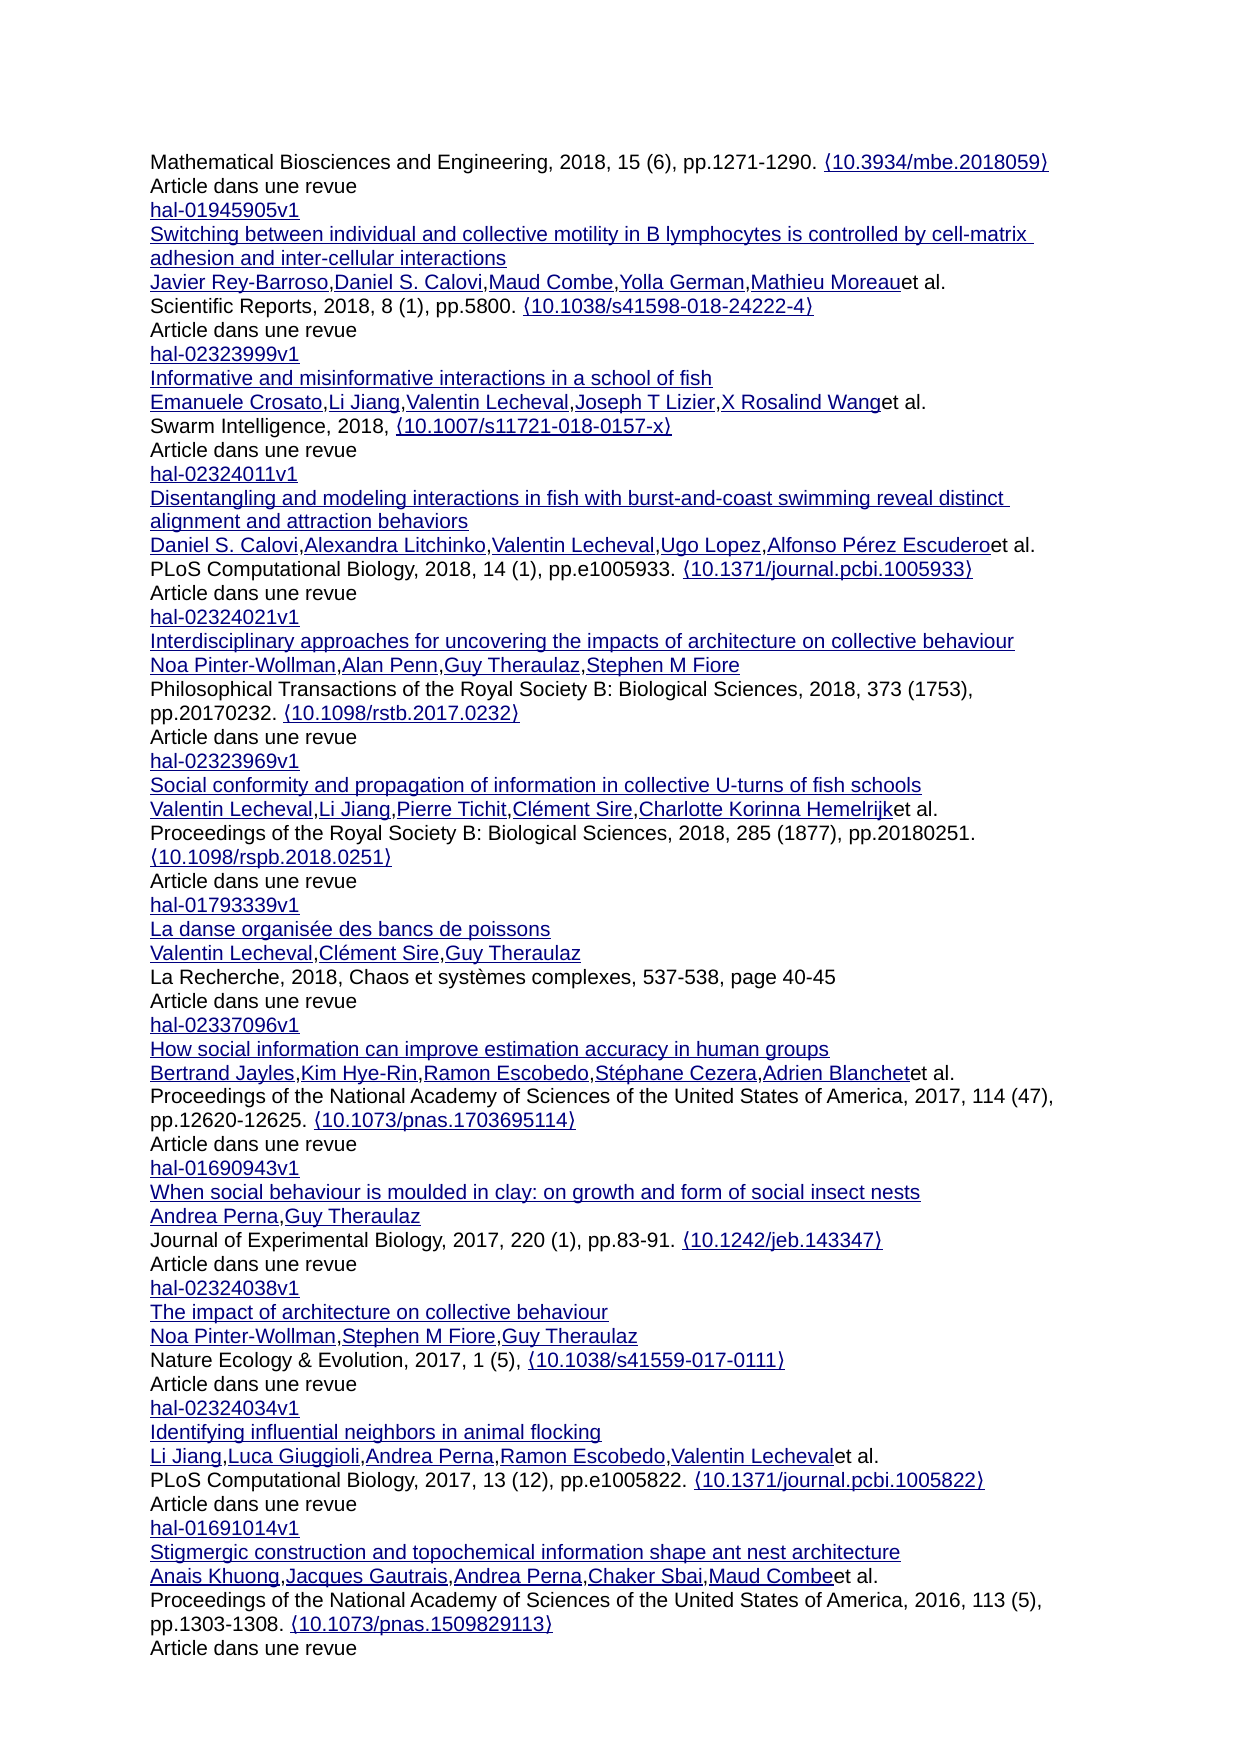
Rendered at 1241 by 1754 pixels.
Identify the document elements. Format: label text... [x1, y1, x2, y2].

table_cell Disentangling and modeling interactions in fish with burst-and-coast swimming reveal distinct alignment and attraction behaviors Daniel S. Calovi,Alexandra Litchinko,Valentin Lecheval,Ugo Lopez,Alfonso Pérez Escuderoet al. PLoS Computational Biology, 2018, 14 (1), pp.e1005933. ⟨10.1371/journal.pcbi.1005933⟩ Article dans une revue hal-02324021v1 [150, 485, 1090, 629]
table_cell La danse organisée des bancs de poissons Valentin Lecheval,Clément Sire,Guy Theraulaz La Recherche, 2018, Chaos et systèmes complexes, 537-538, page 40-45 Article dans une revue hal-02337096v1 [150, 917, 1090, 1036]
table_cell Mathematical Biosciences and Engineering, 2018, 15 (6), pp.1271-1290. ⟨10.3934/mbe.2018059⟩ Article dans une revue hal-01945905v1 [150, 150, 1090, 222]
table_cell When social behaviour is moulded in clay: on growth and form of social insect nests Andrea Perna,Guy Theraulaz Journal of Experimental Biology, 2017, 220 (1), pp.83-91. ⟨10.1242/jeb.143347⟩ Article dans une revue hal-02324038v1 [150, 1180, 1090, 1300]
table_cell Informative and misinformative interactions in a school of fish Emanuele Crosato,Li Jiang,Valentin Lecheval,Joseph T Lizier,X Rosalind Wanget al. Swarm Intelligence, 2018, ⟨10.1007/s11721-018-0157-x⟩ Article dans une revue hal-02324011v1 [150, 366, 1090, 485]
table_cell Stigmergic construction and topochemical information shape ant nest architecture Anais Khuong,Jacques Gautrais,Andrea Perna,Chaker Sbai,Maud Combeet al. Proceedings of the National Academy of Sciences of the United States of America, 2016, 113 (5), pp.1303-1308. ⟨10.1073/pnas.1509829113⟩ Article dans une revue [150, 1540, 1090, 1659]
table_cell Identifying influential neighbors in animal flocking Li Jiang,Luca Giuggioli,Andrea Perna,Ramon Escobedo,Valentin Lechevalet al. PLoS Computational Biology, 2017, 13 (12), pp.e1005822. ⟨10.1371/journal.pcbi.1005822⟩ Article dans une revue hal-01691014v1 [150, 1420, 1090, 1539]
table_cell Social conformity and propagation of information in collective U-turns of fish schools Valentin Lecheval,Li Jiang,Pierre Tichit,Clément Sire,Charlotte Korinna Hemelrijket al. Proceedings of the Royal Society B: Biological Sciences, 2018, 285 (1877), pp.20180251. ⟨10.1098/rspb.2018.0251⟩ Article dans une revue hal-01793339v1 [150, 773, 1090, 917]
table_cell Switching between individual and collective motility in B lymphocytes is controlled by cell-matrix adhesion and inter-cellular interactions Javier Rey-Barroso,Daniel S. Calovi,Maud Combe,Yolla German,Mathieu Moreauet al. Scientific Reports, 2018, 8 (1), pp.5800. ⟨10.1038/s41598-018-24222-4⟩ Article dans une revue hal-02323999v1 [150, 222, 1090, 366]
table_cell The impact of architecture on collective behaviour Noa Pinter-Wollman,Stephen M Fiore,Guy Theraulaz Nature Ecology & Evolution, 2017, 1 (5), ⟨10.1038/s41559-017-0111⟩ Article dans une revue hal-02324034v1 [150, 1300, 1090, 1420]
table_cell Interdisciplinary approaches for uncovering the impacts of architecture on collective behaviour Noa Pinter-Wollman,Alan Penn,Guy Theraulaz,Stephen M Fiore Philosophical Transactions of the Royal Society B: Biological Sciences, 2018, 373 (1753), pp.20170232. ⟨10.1098/rstb.2017.0232⟩ Article dans une revue hal-02323969v1 [150, 629, 1090, 773]
table_cell How social information can improve estimation accuracy in human groups Bertrand Jayles,Kim Hye-Rin,Ramon Escobedo,Stéphane Cezera,Adrien Blanchetet al. Proceedings of the National Academy of Sciences of the United States of America, 2017, 114 (47), pp.12620-12625. ⟨10.1073/pnas.1703695114⟩ Article dans une revue hal-01690943v1 [150, 1036, 1090, 1180]
